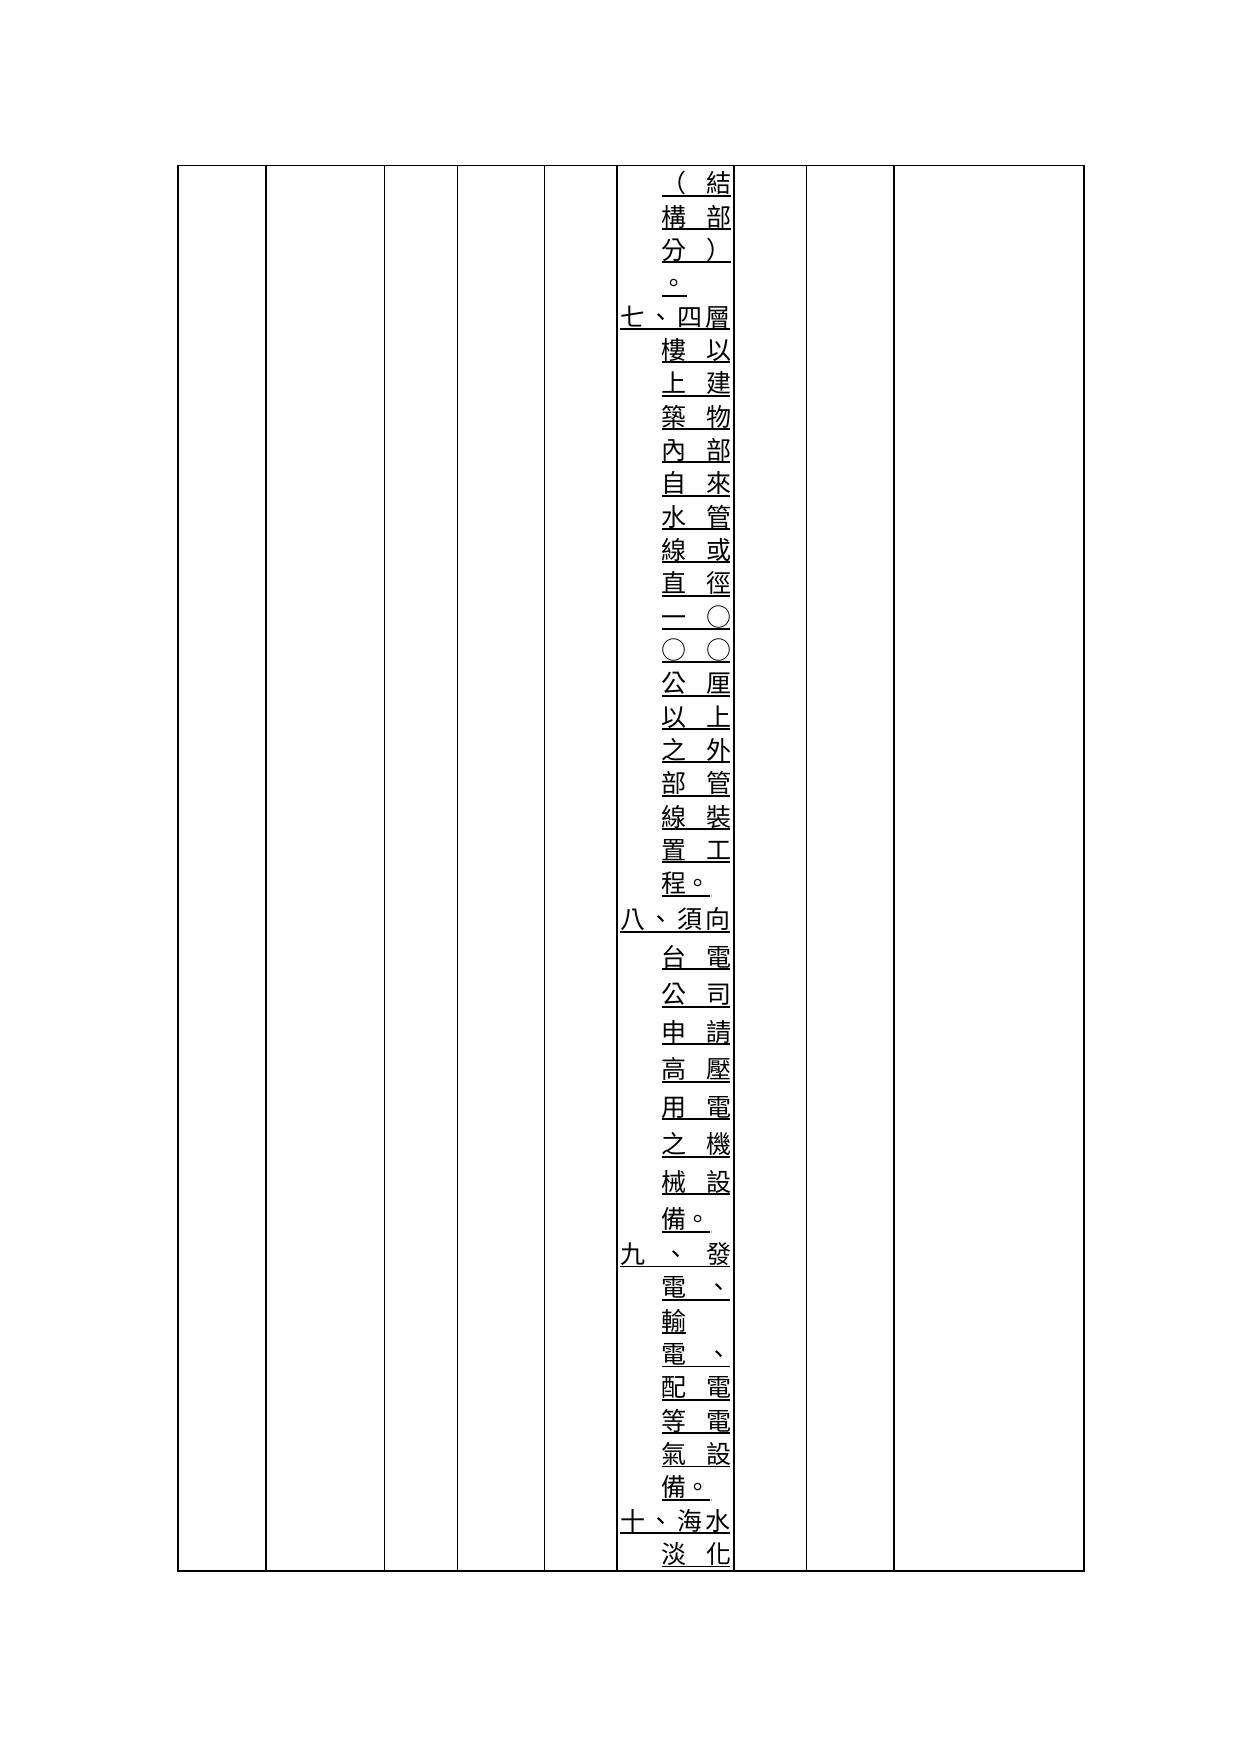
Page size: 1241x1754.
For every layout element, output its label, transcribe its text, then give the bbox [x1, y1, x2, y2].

table_cell [735, 166, 806, 1570]
table_cell [807, 166, 893, 1570]
table_cell [267, 166, 384, 1570]
table_cell [385, 166, 457, 1570]
table_cell [458, 166, 544, 1570]
table_cell [895, 166, 1083, 1570]
table_cell [545, 166, 616, 1570]
table_cell [179, 166, 265, 1570]
table_cell （結構部分）。 七、四層樓以上建築物內部自來水管線或直徑一○○○公厘以上之外部管線裝置工程。 八、須向台電公司申請高壓用電之機械設備。 九、發電、輸電、配電等電氣設備。 十、海水淡化 [618, 166, 733, 1570]
